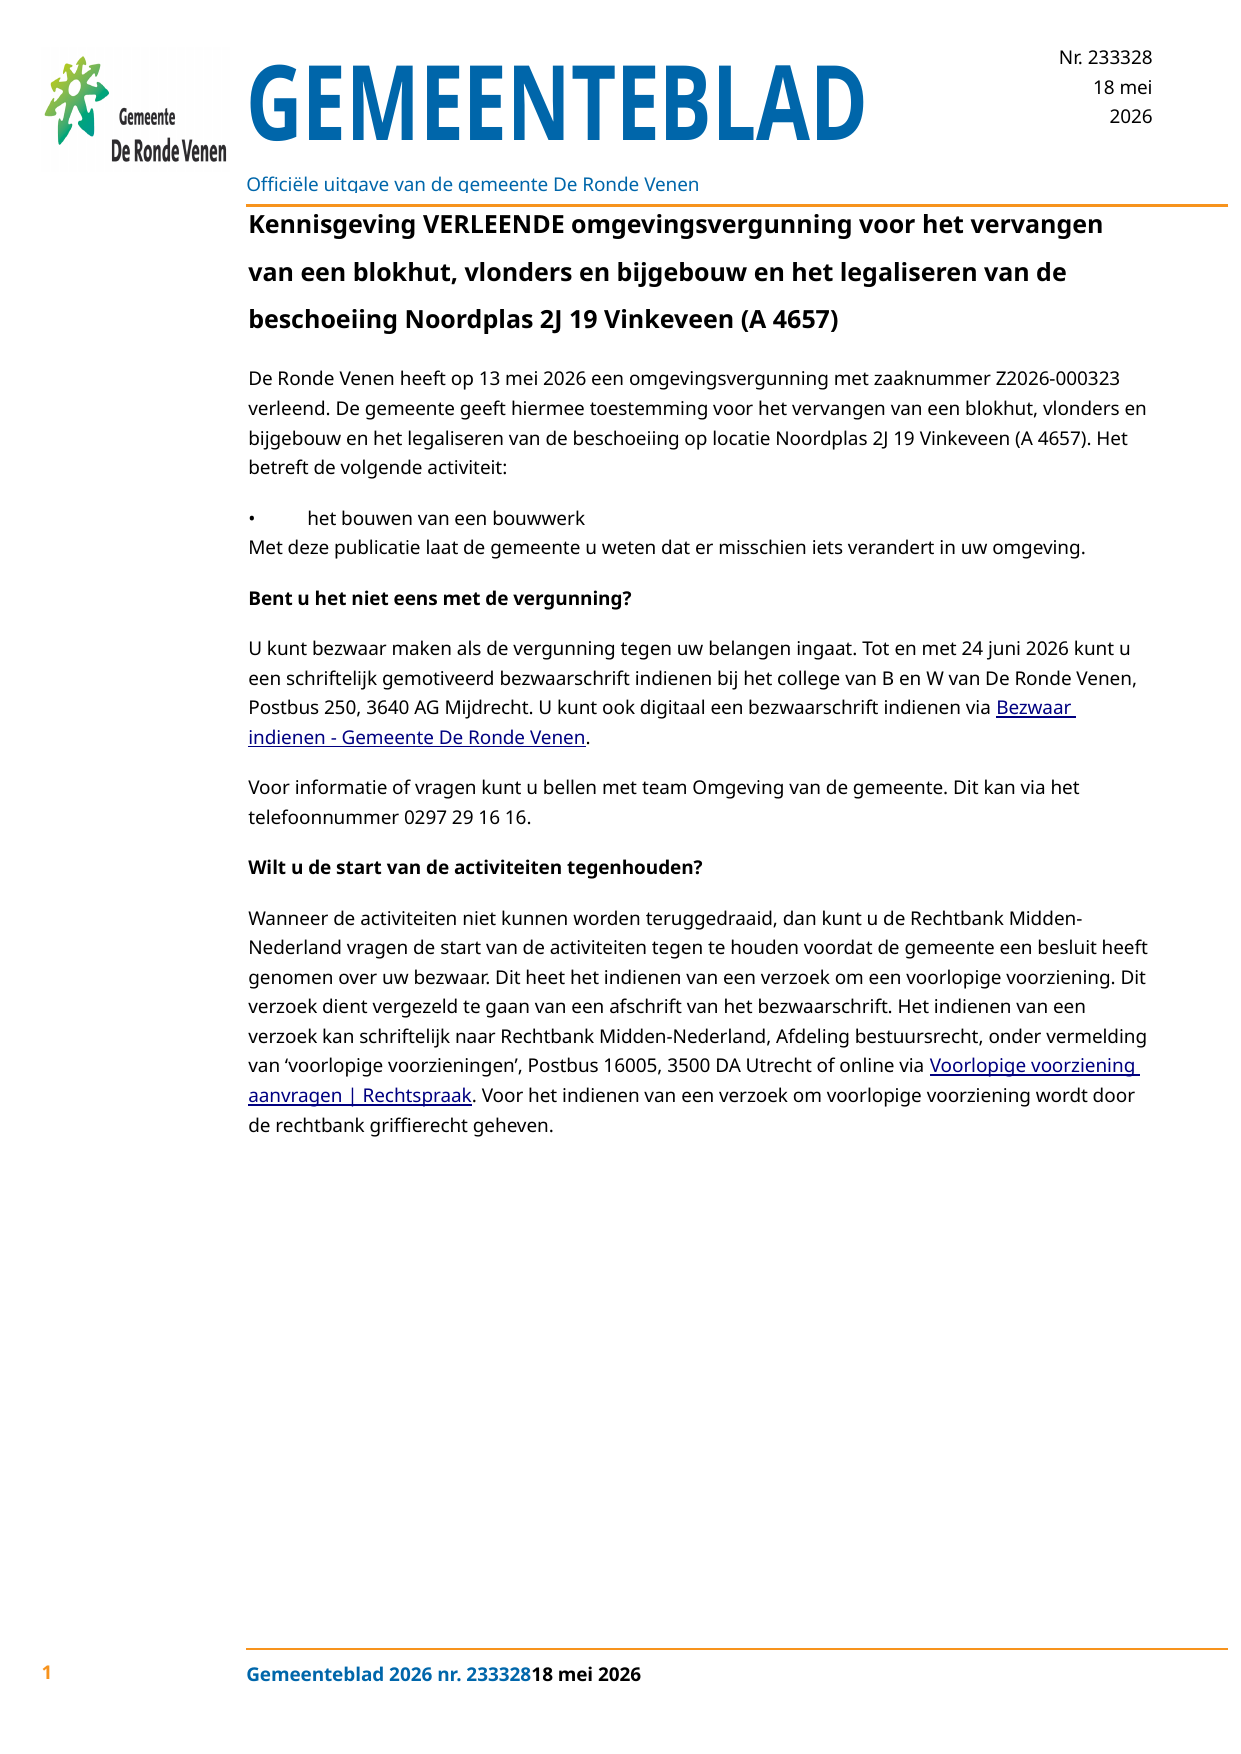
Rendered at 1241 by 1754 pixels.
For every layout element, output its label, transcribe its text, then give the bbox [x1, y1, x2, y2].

text De Ronde Venen heeft op 13 mei 2026 een omgevingsvergunning met zaaknummer Z2026-000323 verleend. De gemeente geeft hiermee toestemming voor het vervangen van een blokhut, vlonders en bijgebouw en het legaliseren van de beschoeiing op locatie Noordplas 2J 19 Vinkeveen (A 4657). Het betreft de volgende activiteit: [248, 366, 1152, 480]
text Met deze publicatie laat de gemeente u weten dat er misschien iets verandert in uw omgeving. [248, 534, 1152, 560]
text Kennisgeving VERLEENDE omgevingsvergunning voor het vervangen van een blokhut, vlonders en bijgebouw en het legaliseren van de beschoeiing Noordplas 2J 19 Vinkeveen (A 4657) [248, 207, 1152, 336]
list het bouwen van een bouwwerk [248, 505, 1152, 530]
picture [41, 47, 231, 172]
text Bent u het niet eens met de vergunning? [248, 585, 1152, 610]
text Wanneer de activiteiten niet kunnen worden teruggedraaid, dan kunt u de Rechtbank Midden-Nederland vragen de start van de activiteiten tegen te houden voordat de gemeente een besluit heeft genomen over uw bezwaar. Dit heet het indienen van een verzoek om een voorlopige voorziening. Dit verzoek dient vergezeld te gaan van een afschrift van het bezwaarschrift. Het indienen van een verzoek kan schriftelijk naar Rechtbank Midden-Nederland, Afdeling bestuursrecht, onder vermelding van ‘voorlopige voorzieningen’, Postbus 16005, 3500 DA Utrecht of online via Voorlopige voorziening aanvragen | Rechtspraak. Voor het indienen van een verzoek om voorlopige voorziening wordt door de rechtbank griffierecht geheven. [248, 905, 1152, 1137]
text U kunt bezwaar maken als de vergunning tegen uw belangen ingaat. Tot en met 24 juni 2026 kunt u een schriftelijk gemotiveerd bezwaarschrift indienen bij het college van B en W van De Ronde Venen, Postbus 250, 3640 AG Mijdrecht. U kunt ook digitaal een bezwaarschrift indienen via Bezwaar indienen - Gemeente De Ronde Venen. [248, 635, 1152, 749]
text Voor informatie of vragen kunt u bellen met team Omgeving van de gemeente. Dit kan via het telefoonnummer 0297 29 16 16. [248, 774, 1152, 829]
text Wilt u de start van de activiteiten tegenhouden? [248, 854, 1152, 880]
